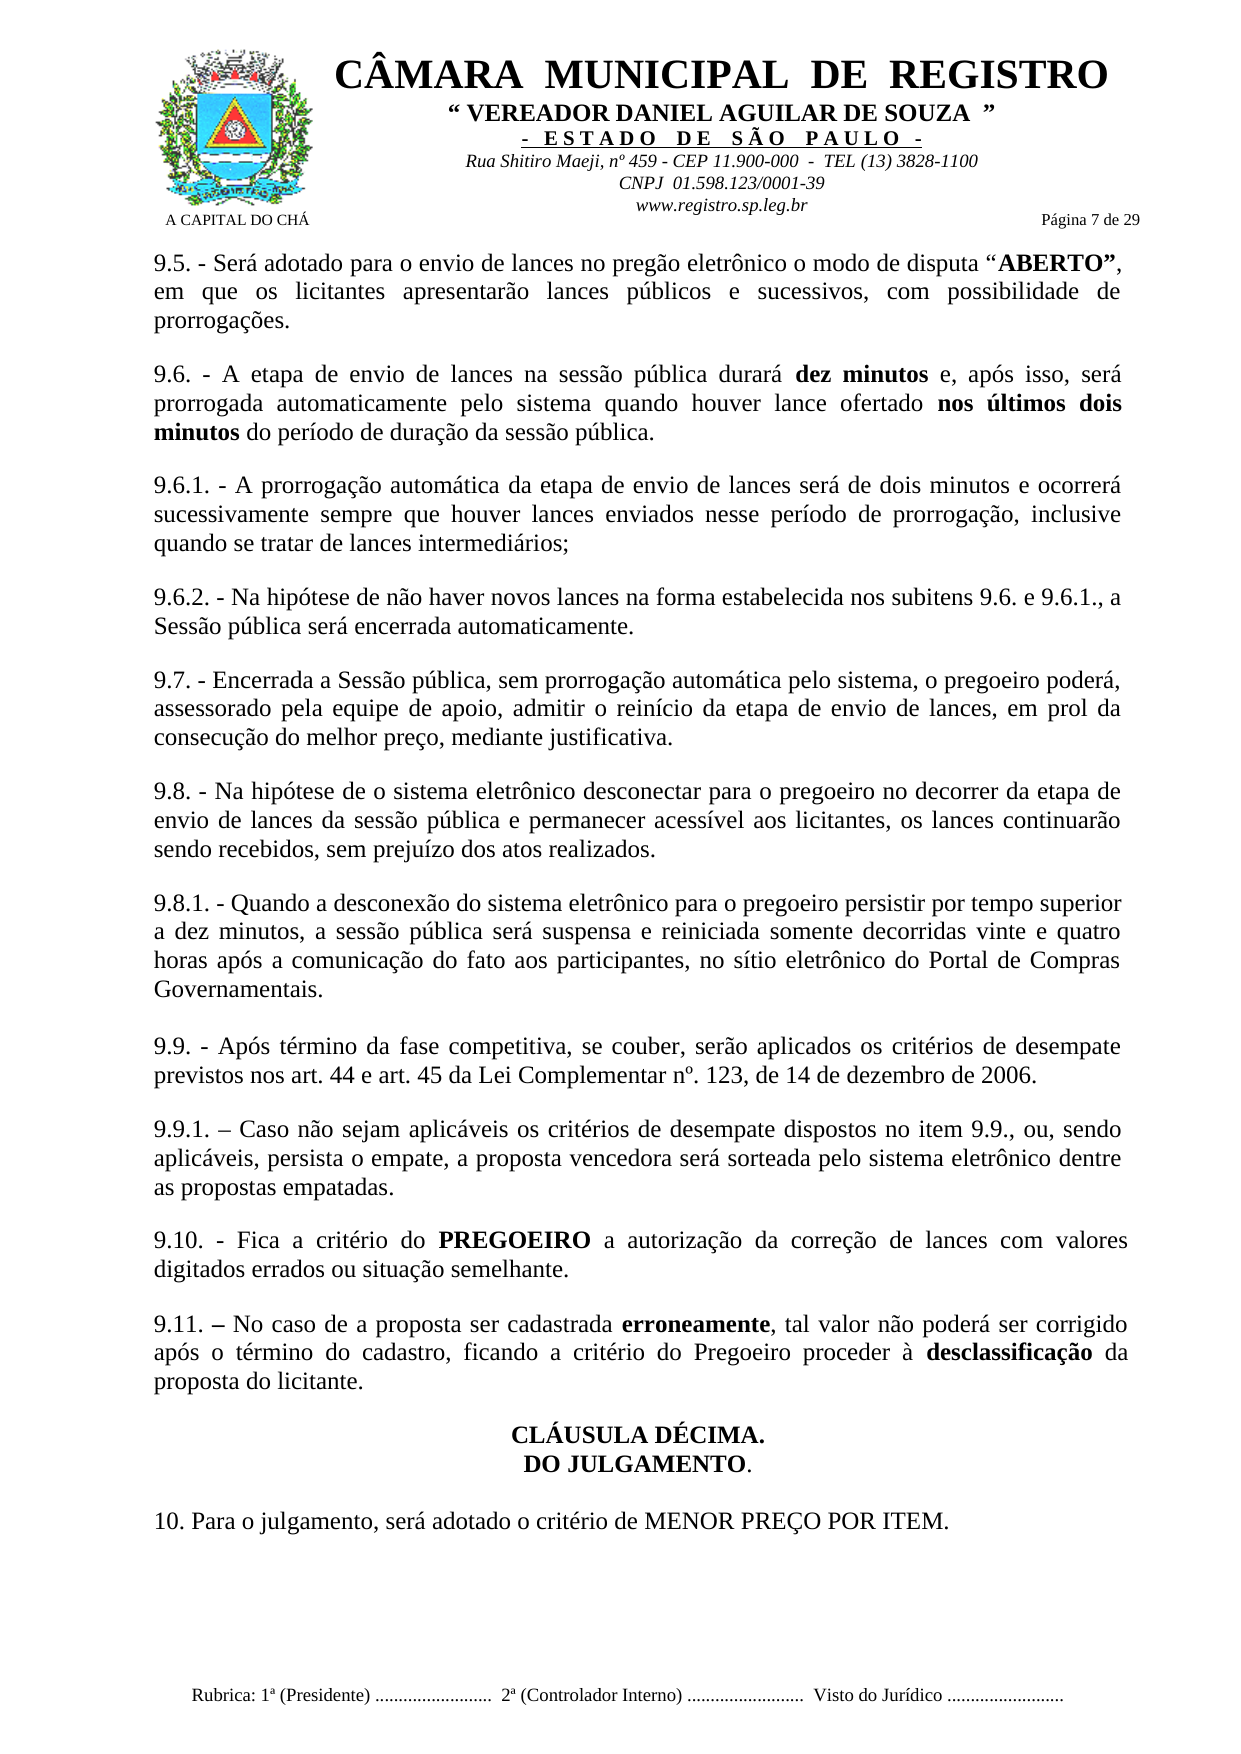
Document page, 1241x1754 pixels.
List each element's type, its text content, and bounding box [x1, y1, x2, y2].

text 9.9. - Após término da fase competitiva, se couber, serão aplicados os critérios de desempate previstos nos art. 44 e art. 45 da Lei Complementar nº. 123, de 14 de dezembro de 2006. [153, 1031, 1122, 1089]
text 9.9.1. – Caso não sejam aplicáveis os critérios de desempate dispostos no item 9.9., ou, sendo aplicáveis, persista o empate, a proposta vencedora será sorteada pelo sistema eletrônico dentre as propostas empatadas. [153, 1114, 1122, 1200]
text 9.7. - Encerrada a Sessão pública, sem prorrogação automática pelo sistema, o pregoeiro poderá, assessorado pela equipe de apoio, admitir o reinício da etapa de envio de lances, em prol da consecução do melhor preço, mediante justificativa. [153, 665, 1122, 751]
text 9.8. - Na hipótese de o sistema eletrônico desconectar para o pregoeiro no decorrer da etapa de envio de lances da sessão pública e permanecer acessível aos licitantes, os lances continuarão sendo recebidos, sem prejuízo dos atos realizados. [153, 776, 1122, 862]
text 9.6. - A etapa de envio de lances na sessão pública durará dez minutos e, após isso, será prorrogada automaticamente pelo sistema quando houver lance ofertado nos últimos dois minutos do período de duração da sessão pública. [153, 359, 1122, 445]
text 10. Para o julgamento, será adotado o critério de MENOR PREÇO POR ITEM. [153, 1506, 1122, 1535]
text 9.6.2. - Na hipótese de não haver novos lances na forma estabelecida nos subitens 9.6. e 9.6.1., a Sessão pública será encerrada automaticamente. [153, 582, 1122, 639]
text DO JULGAMENTO. [153, 1449, 1122, 1478]
text 9.11. – No caso de a proposta ser cadastrada erroneamente, tal valor não poderá ser corrigido após o término do cadastro, ficando a critério do Pregoeiro proceder à desclassificação da proposta do licitante. [153, 1309, 1128, 1395]
subtitle CLÁUSULA DÉCIMA. [153, 1420, 1122, 1449]
text 9.6.1. - A prorrogação automática da etapa de envio de lances será de dois minutos e ocorrerá sucessivamente sempre que houver lances enviados nesse período de prorrogação, inclusive quando se tratar de lances intermediários; [153, 471, 1122, 557]
list 9.10. - Fica a critério do PREGOEIRO a autorização da correção de lances com valores digitados errados ou situação semelhante. [153, 1226, 1128, 1283]
text 9.5. - Será adotado para o envio de lances no pregão eletrônico o modo de disputa “ABERTO”, em que os licitantes apresentarão lances públicos e sucessivos, com possibilidade de prorrogações. [153, 248, 1122, 334]
text 9.8.1. - Quando a desconexão do sistema eletrônico para o pregoeiro persistir por tempo superior a dez minutos, a sessão pública será suspensa e reiniciada somente decorridas vinte e quatro horas após a comunicação do fato aos participantes, no sítio eletrônico do Portal de Compras Governamentais. [153, 888, 1122, 1003]
